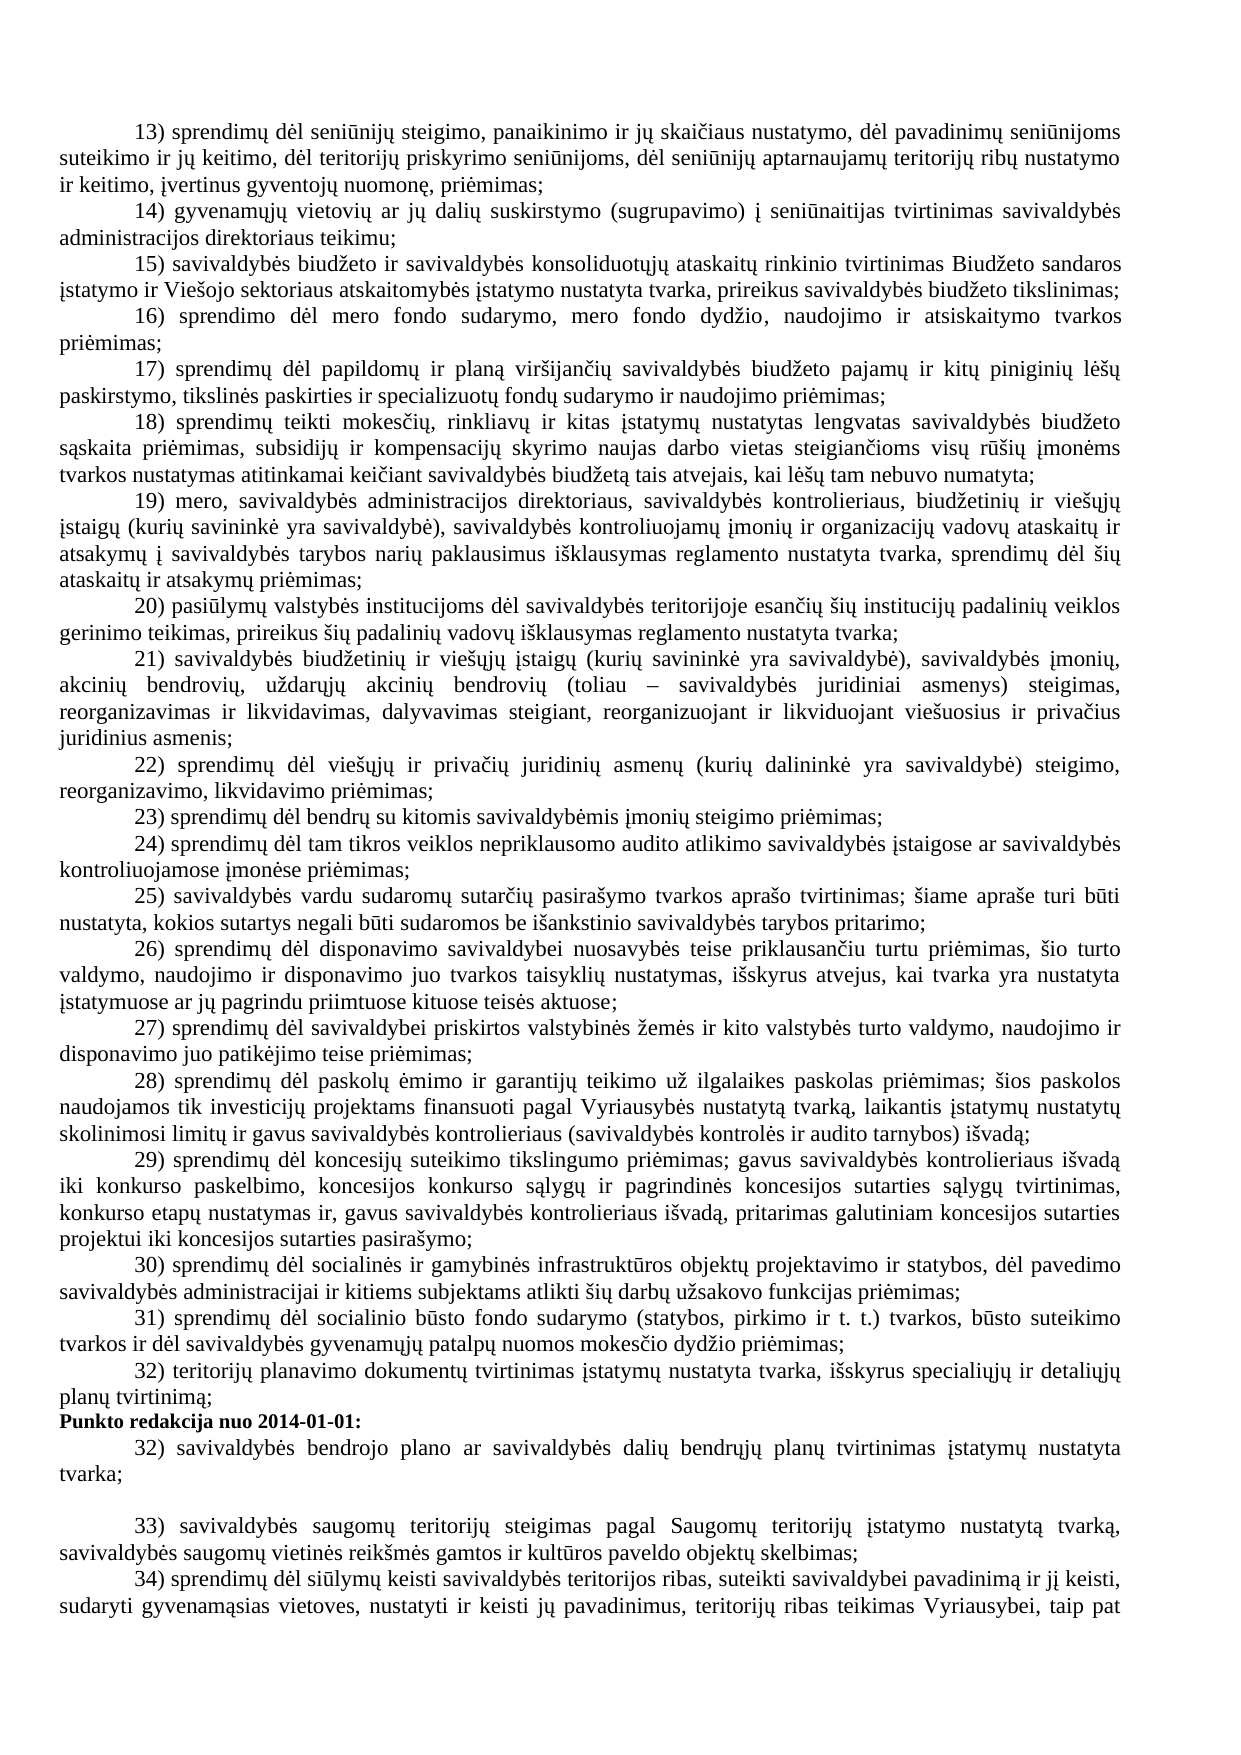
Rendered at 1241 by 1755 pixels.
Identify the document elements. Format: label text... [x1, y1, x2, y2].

text 32) teritorijų planavimo dokumentų tvirtinimas įstatymų nustatyta tvarka, išskyrus specialiųjų ir detaliųjų planų tvirtinimą; [59, 1357, 1122, 1409]
text 25) savivaldybės vardu sudaromų sutarčių pasirašymo tvarkos aprašo tvirtinimas; šiame apraše turi būti nustatyta, kokios sutartys negali būti sudaromos be išankstinio savivaldybės tarybos pritarimo; [59, 882, 1122, 935]
text 18) sprendimų teikti mokesčių, rinkliavų ir kitas įstatymų nustatytas lengvatas savivaldybės biudžeto sąskaita priėmimas, subsidijų ir kompensacijų skyrimo naujas darbo vietas steigiančioms visų rūšių įmonėms tvarkos nustatymas atitinkamai keičiant savivaldybės biudžetą tais atvejais, kai lėšų tam nebuvo numatyta; [59, 408, 1122, 487]
text 24) sprendimų dėl tam tikros veiklos nepriklausomo audito atlikimo savivaldybės įstaigose ar savivaldybės kontroliuojamose įmonėse priėmimas; [59, 830, 1122, 882]
text 32) savivaldybės bendrojo plano ar savivaldybės dalių bendrųjų planų tvirtinimas įstatymų nustatyta tvarka; [59, 1433, 1122, 1486]
text 13) sprendimų dėl seniūnijų steigimo, panaikinimo ir jų skaičiaus nustatymo, dėl pavadinimų seniūnijoms suteikimo ir jų keitimo, dėl teritorijų priskyrimo seniūnijoms, dėl seniūnijų aptarnaujamų teritorijų ribų nustatymo ir keitimo, įvertinus gyventojų nuomonę, priėmimas; [59, 118, 1122, 197]
text 31) sprendimų dėl socialinio būsto fondo sudarymo (statybos, pirkimo ir t. t.) tvarkos, būsto suteikimo tvarkos ir dėl savivaldybės gyvenamųjų patalpų nuomos mokesčio dydžio priėmimas; [59, 1304, 1122, 1357]
text 14) gyvenamųjų vietovių ar jų dalių suskirstymo (sugrupavimo) į seniūnaitijas tvirtinimas savivaldybės administracijos direktoriaus teikimu; [59, 197, 1122, 250]
text 26) sprendimų dėl disponavimo savivaldybei nuosavybės teise priklausančiu turtu priėmimas, šio turto valdymo, naudojimo ir disponavimo juo tvarkos taisyklių nustatymas, išskyrus atvejus, kai tvarka yra nustatyta įstatymuose ar jų pagrindu priimtuose kituose teisės aktuose; [59, 935, 1122, 1014]
text 21) savivaldybės biudžetinių ir viešųjų įstaigų (kurių savininkė yra savivaldybė), savivaldybės įmonių, akcinių bendrovių, uždarųjų akcinių bendrovių (toliau – savivaldybės juridiniai asmenys) steigimas, reorganizavimas ir likvidavimas, dalyvavimas steigiant, reorganizuojant ir likviduojant viešuosius ir privačius juridinius asmenis; [59, 645, 1122, 751]
text 33) savivaldybės saugomų teritorijų steigimas pagal Saugomų teritorijų įstatymo nustatytą tvarką, savivaldybės saugomų vietinės reikšmės gamtos ir kultūros paveldo objektų skelbimas; [59, 1513, 1122, 1565]
text 20) pasiūlymų valstybės institucijoms dėl savivaldybės teritorijoje esančių šių institucijų padalinių veiklos gerinimo teikimas, prireikus šių padalinių vadovų išklausymas reglamento nustatyta tvarka; [59, 592, 1122, 645]
text 22) sprendimų dėl viešųjų ir privačių juridinių asmenų (kurių dalininkė yra savivaldybė) steigimo, reorganizavimo, likvidavimo priėmimas; [59, 751, 1122, 803]
text 34) sprendimų dėl siūlymų keisti savivaldybės teritorijos ribas, suteikti savivaldybei pavadinimą ir jį keisti, sudaryti gyvenamąsias vietoves, nustatyti ir keisti jų pavadinimus, teritorijų ribas teikimas Vyriausybei, taip pat [59, 1565, 1122, 1618]
text 29) sprendimų dėl koncesijų suteikimo tikslingumo priėmimas; gavus savivaldybės kontrolieriaus išvadą iki konkurso paskelbimo, koncesijos konkurso sąlygų ir pagrindinės koncesijos sutarties sąlygų tvirtinimas, konkurso etapų nustatymas ir, gavus savivaldybės kontrolieriaus išvadą, pritarimas galutiniam koncesijos sutarties projektui iki koncesijos sutarties pasirašymo; [59, 1146, 1122, 1251]
text 15) savivaldybės biudžeto ir savivaldybės konsoliduotųjų ataskaitų rinkinio tvirtinimas Biudžeto sandaros įstatymo ir Viešojo sektoriaus atskaitomybės įstatymo nustatyta tvarka, prireikus savivaldybės biudžeto tikslinimas; [59, 250, 1122, 303]
text 19) mero, savivaldybės administracijos direktoriaus, savivaldybės kontrolieriaus, biudžetinių ir viešųjų įstaigų (kurių savininkė yra savivaldybė), savivaldybės kontroliuojamų įmonių ir organizacijų vadovų ataskaitų ir atsakymų į savivaldybės tarybos narių paklausimus išklausymas reglamento nustatyta tvarka, sprendimų dėl šių ataskaitų ir atsakymų priėmimas; [59, 487, 1122, 592]
text 16) sprendimo dėl mero fondo sudarymo, mero fondo dydžio, naudojimo ir atsiskaitymo tvarkos priėmimas; [59, 303, 1122, 355]
text 27) sprendimų dėl savivaldybei priskirtos valstybinės žemės ir kito valstybės turto valdymo, naudojimo ir disponavimo juo patikėjimo teise priėmimas; [59, 1014, 1122, 1067]
text 28) sprendimų dėl paskolų ėmimo ir garantijų teikimo už ilgalaikes paskolas priėmimas; šios paskolos naudojamos tik investicijų projektams finansuoti pagal Vyriausybės nustatytą tvarką, laikantis įstatymų nustatytų skolinimosi limitų ir gavus savivaldybės kontrolieriaus (savivaldybės kontrolės ir audito tarnybos) išvadą; [59, 1067, 1122, 1146]
text 30) sprendimų dėl socialinės ir gamybinės infrastruktūros objektų projektavimo ir statybos, dėl pavedimo savivaldybės administracijai ir kitiems subjektams atlikti šių darbų užsakovo funkcijas priėmimas; [59, 1251, 1122, 1304]
text 17) sprendimų dėl papildomų ir planą viršijančių savivaldybės biudžeto pajamų ir kitų piniginių lėšų paskirstymo, tikslinės paskirties ir specializuotų fondų sudarymo ir naudojimo priėmimas; [59, 355, 1122, 408]
text 23) sprendimų dėl bendrų su kitomis savivaldybėmis įmonių steigimo priėmimas; [59, 803, 1122, 830]
text Punkto redakcija nuo 2014-01-01: [59, 1409, 1122, 1433]
